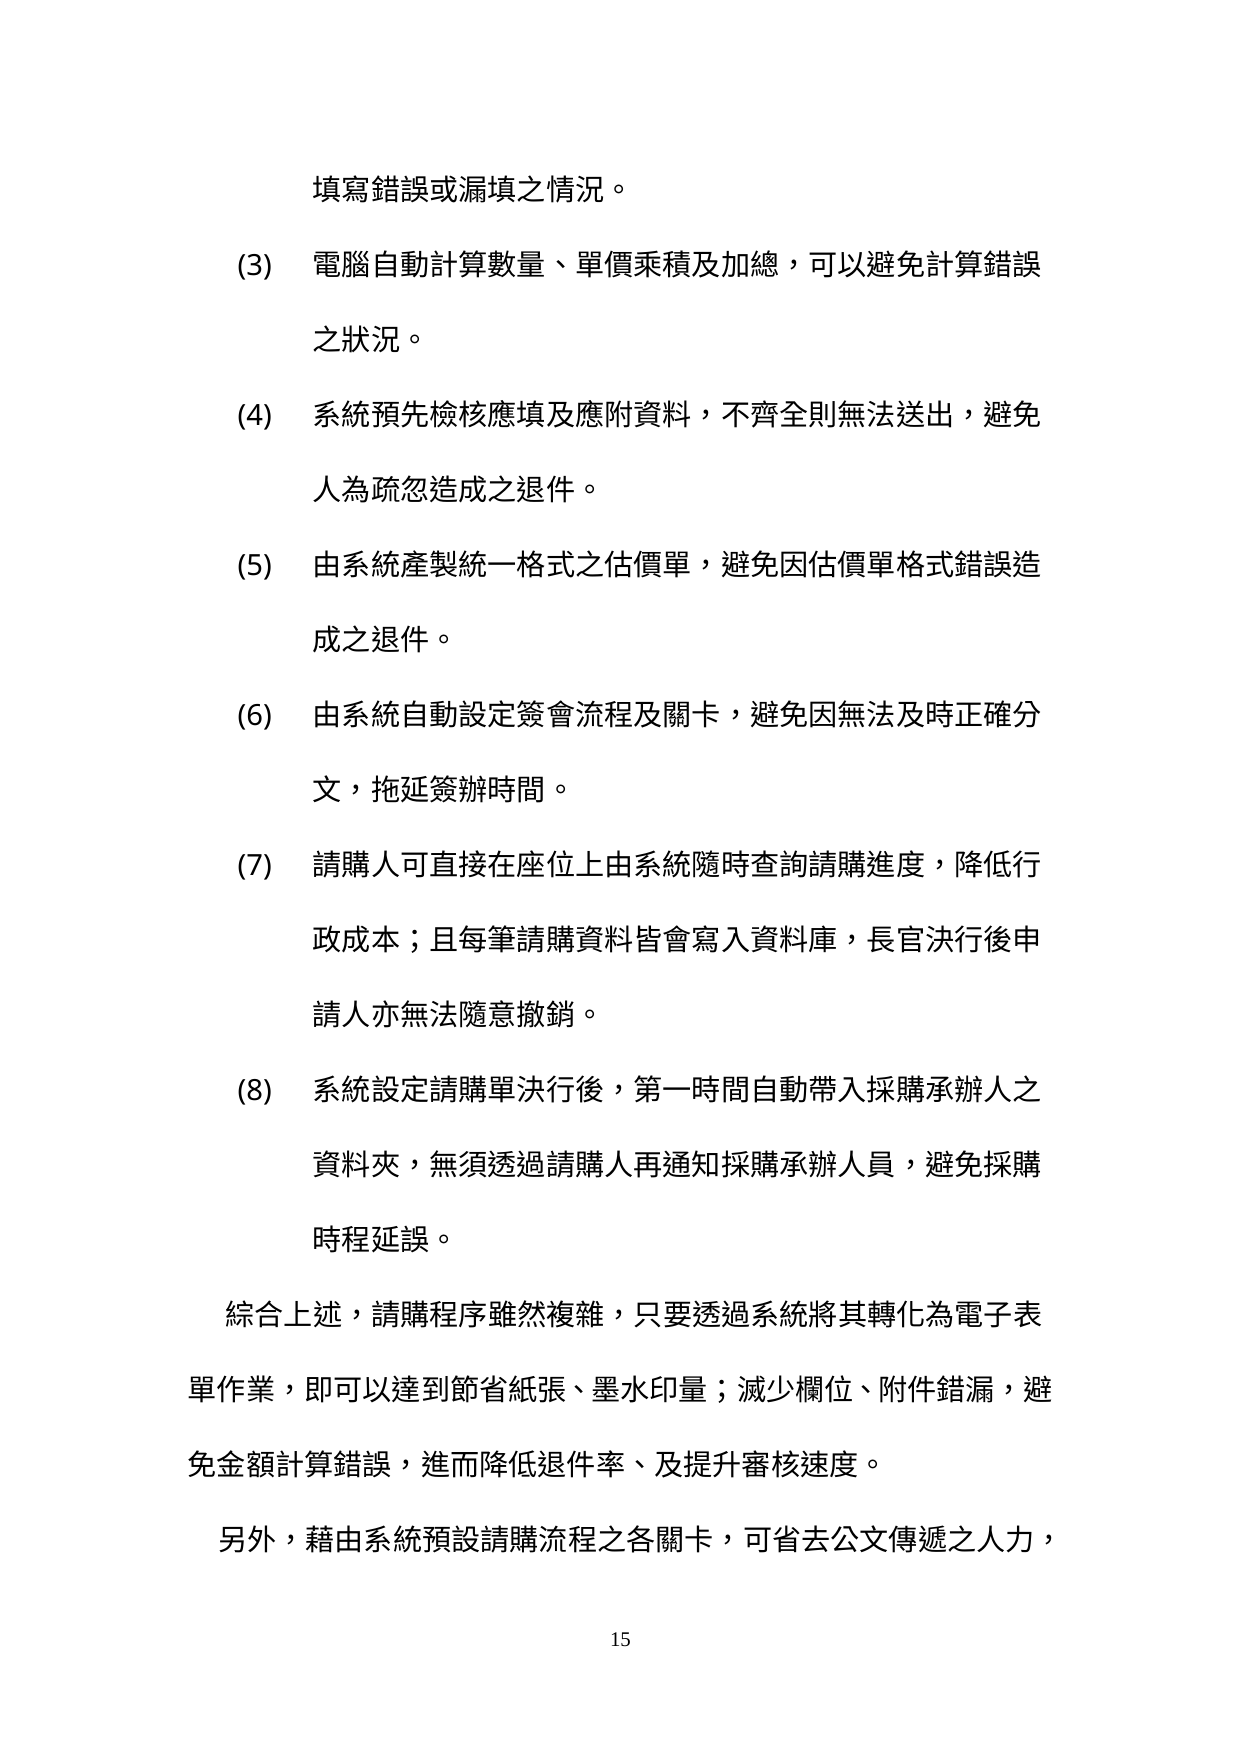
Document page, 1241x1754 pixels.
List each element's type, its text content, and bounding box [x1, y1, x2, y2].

list 填寫錯誤或漏填之情況。 [237, 150, 1053, 225]
list 系統預先檢核應填及應附資料，不齊全則無法送出，避免人為疏忽造成之退件。 [237, 375, 1053, 525]
list 系統設定請購單決行後，第一時間自動帶入採購承辦人之資料夾，無須透過請購人再通知採購承辦人員，避免採購時程延誤。 [237, 1050, 1053, 1275]
list 電腦自動計算數量、單價乘積及加總，可以避免計算錯誤之狀況。 [237, 225, 1053, 375]
text 綜合上述，請購程序雖然複雜，只要透過系統將其轉化為電子表單作業，即可以達到節省紙張、墨水印量；滅少欄位、附件錯漏，避免金額計算錯誤，進而降低退件率、及提升審核速度。 [187, 1275, 1053, 1500]
list 請購人可直接在座位上由系統隨時查詢請購進度，降低行政成本；且每筆請購資料皆會寫入資料庫，長官決行後申請人亦無法隨意撤銷。 [237, 825, 1053, 1050]
text 另外，藉由系統預設請購流程之各關卡，可省去公文傳遞之人力，並減少公文傳遞錯誤或請購人不知其請購案件下落何處之窘境。 [187, 1500, 1053, 1575]
list 由系統產製統一格式之估價單，避免因估價單格式錯誤造成之退件。 [237, 525, 1053, 675]
list 由系統自動設定簽會流程及關卡，避免因無法及時正確分文，拖延簽辦時間。 [237, 675, 1053, 825]
